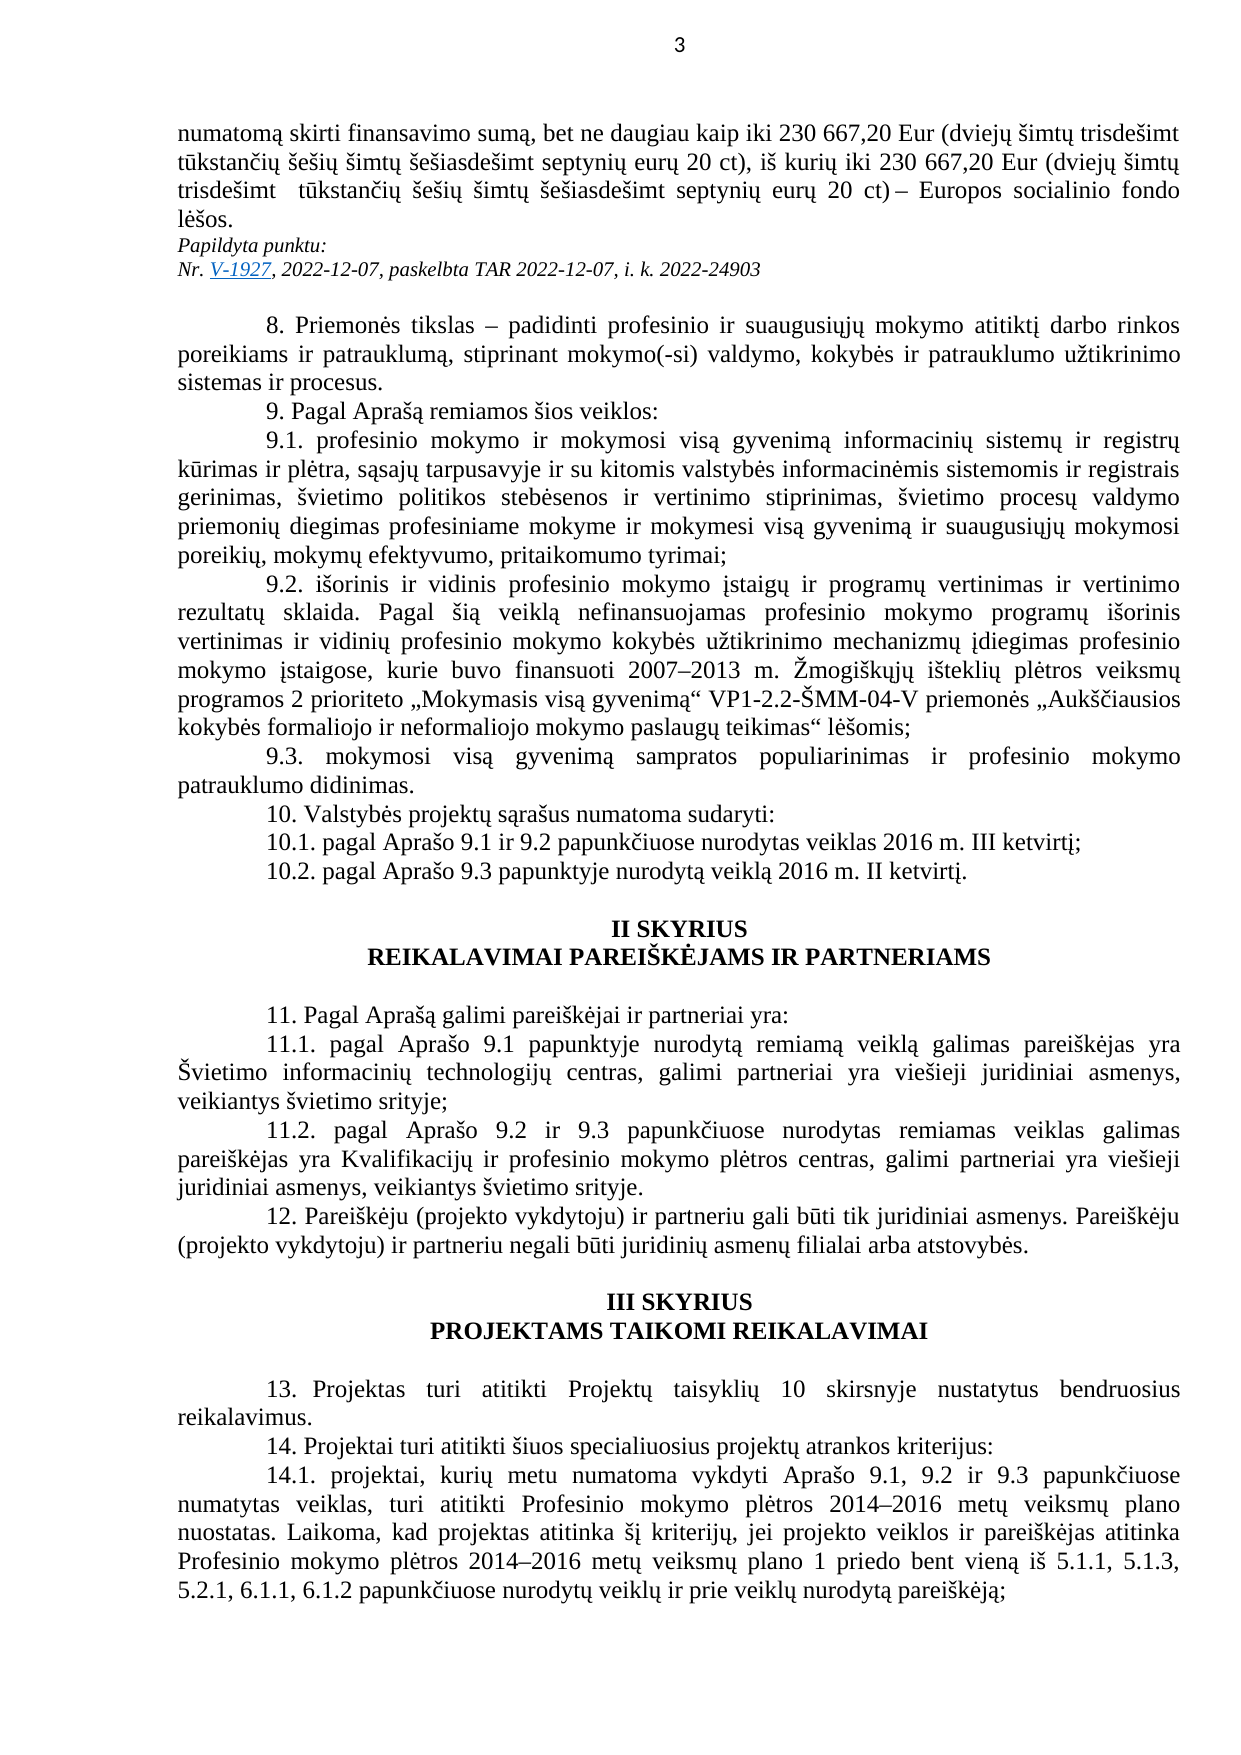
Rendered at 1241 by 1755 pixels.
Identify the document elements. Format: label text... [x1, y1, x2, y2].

text 12. Pareiškėju (projekto vykdytoju) ir partneriu gali būti tik juridiniai asmenys. Pareiškėju (projekto vykdytoju) ir partneriu negali būti juridinių asmenų filialai arba atstovybės. [177, 1201, 1181, 1259]
text 10.1. pagal Aprašo 9.1 ir 9.2 papunkčiuose nurodytas veiklas 2016 m. III ketvirtį; [177, 827, 1181, 856]
text 9.3. mokymosi visą gyvenimą sampratos populiarinimas ir profesinio mokymo patrauklumo didinimas. [177, 741, 1181, 799]
text III SKYRIUS [177, 1287, 1181, 1316]
text II SKYRIUS [177, 914, 1181, 942]
text 13. Projektas turi atitikti Projektų taisyklių 10 skirsnyje nustatytus bendruosius reikalavimus. [177, 1374, 1181, 1431]
text 11.2. pagal Aprašo 9.2 ir 9.3 papunkčiuose nurodytas remiamas veiklas galimas pareiškėjas yra Kvalifikacijų ir profesinio mokymo plėtros centras, galimi partneriai yra viešieji juridiniai asmenys, veikiantys švietimo srityje. [177, 1115, 1181, 1201]
text PROJEKTAMS TAIKOMI REIKALAVIMAI [177, 1316, 1181, 1345]
text Nr. V-1927, 2022-12-07, paskelbta TAR 2022-12-07, i. k. 2022-24903 [177, 257, 1181, 281]
text Papildyta punktu: [177, 233, 1181, 257]
text 9.1. profesinio mokymo ir mokymosi visą gyvenimą informacinių sistemų ir registrų kūrimas ir plėtra, sąsajų tarpusavyje ir su kitomis valstybės informacinėmis sistemomis ir registrais gerinimas, švietimo politikos stebėsenos ir vertinimo stiprinimas, švietimo procesų valdymo priemonių diegimas profesiniame mokyme ir mokymesi visą gyvenimą ir suaugusiųjų mokymosi poreikių, mokymų efektyvumo, pritaikomumo tyrimai; [177, 425, 1181, 569]
text REIKALAVIMAI PAREIŠKĖJAMS IR PARTNERIAMS [177, 942, 1181, 971]
text numatomą skirti finansavimo sumą, bet ne daugiau kaip iki 230 667,20 Eur (dviejų šimtų trisdešimt tūkstančių šešių šimtų šešiasdešimt septynių eurų 20 ct), iš kurių iki 230 667,20 Eur (dviejų šimtų trisdešimt tūkstančių šešių šimtų šešiasdešimt septynių eurų 20 ct) – Europos socialinio fondo lėšos. [177, 118, 1181, 233]
text 14.1. projektai, kurių metu numatoma vykdyti Aprašo 9.1, 9.2 ir 9.3 papunkčiuose numatytas veiklas, turi atitikti Profesinio mokymo plėtros 2014–2016 metų veiksmų plano nuostatas. Laikoma, kad projektas atitinka šį kriterijų, jei projekto veiklos ir pareiškėjas atitinka Profesinio mokymo plėtros 2014–2016 metų veiksmų plano 1 priedo bent vieną iš 5.1.1, 5.1.3, 5.2.1, 6.1.1, 6.1.2 papunkčiuose nurodytų veiklų ir prie veiklų nurodytą pareiškėją; [177, 1460, 1181, 1604]
text 8. Priemonės tikslas – padidinti profesinio ir suaugusiųjų mokymo atitiktį darbo rinkos poreikiams ir patrauklumą, stiprinant mokymo(-si) valdymo, kokybės ir patrauklumo užtikrinimo sistemas ir procesus. [177, 310, 1181, 396]
text 9.2. išorinis ir vidinis profesinio mokymo įstaigų ir programų vertinimas ir vertinimo rezultatų sklaida. Pagal šią veiklą nefinansuojamas profesinio mokymo programų išorinis vertinimas ir vidinių profesinio mokymo kokybės užtikrinimo mechanizmų įdiegimas profesinio mokymo įstaigose, kurie buvo finansuoti 2007–2013 m. Žmogiškųjų išteklių plėtros veiksmų programos 2 prioriteto „Mokymasis visą gyvenimą“ VP1-2.2-ŠMM-04-V priemonės „Aukščiausios kokybės formaliojo ir neformaliojo mokymo paslaugų teikimas“ lėšomis; [177, 569, 1181, 741]
text 11.1. pagal Aprašo 9.1 papunktyje nurodytą remiamą veiklą galimas pareiškėjas yra Švietimo informacinių technologijų centras, galimi partneriai yra viešieji juridiniai asmenys, veikiantys švietimo srityje; [177, 1029, 1181, 1115]
text 10.2. pagal Aprašo 9.3 papunktyje nurodytą veiklą 2016 m. II ketvirtį. [177, 856, 1181, 885]
text 9. Pagal Aprašą remiamos šios veiklos: [177, 396, 1181, 425]
text 11. Pagal Aprašą galimi pareiškėjai ir partneriai yra: [177, 1000, 1181, 1029]
text 14. Projektai turi atitikti šiuos specialiuosius projektų atrankos kriterijus: [177, 1431, 1181, 1460]
text 10. Valstybės projektų sąrašus numatoma sudaryti: [177, 799, 1181, 827]
